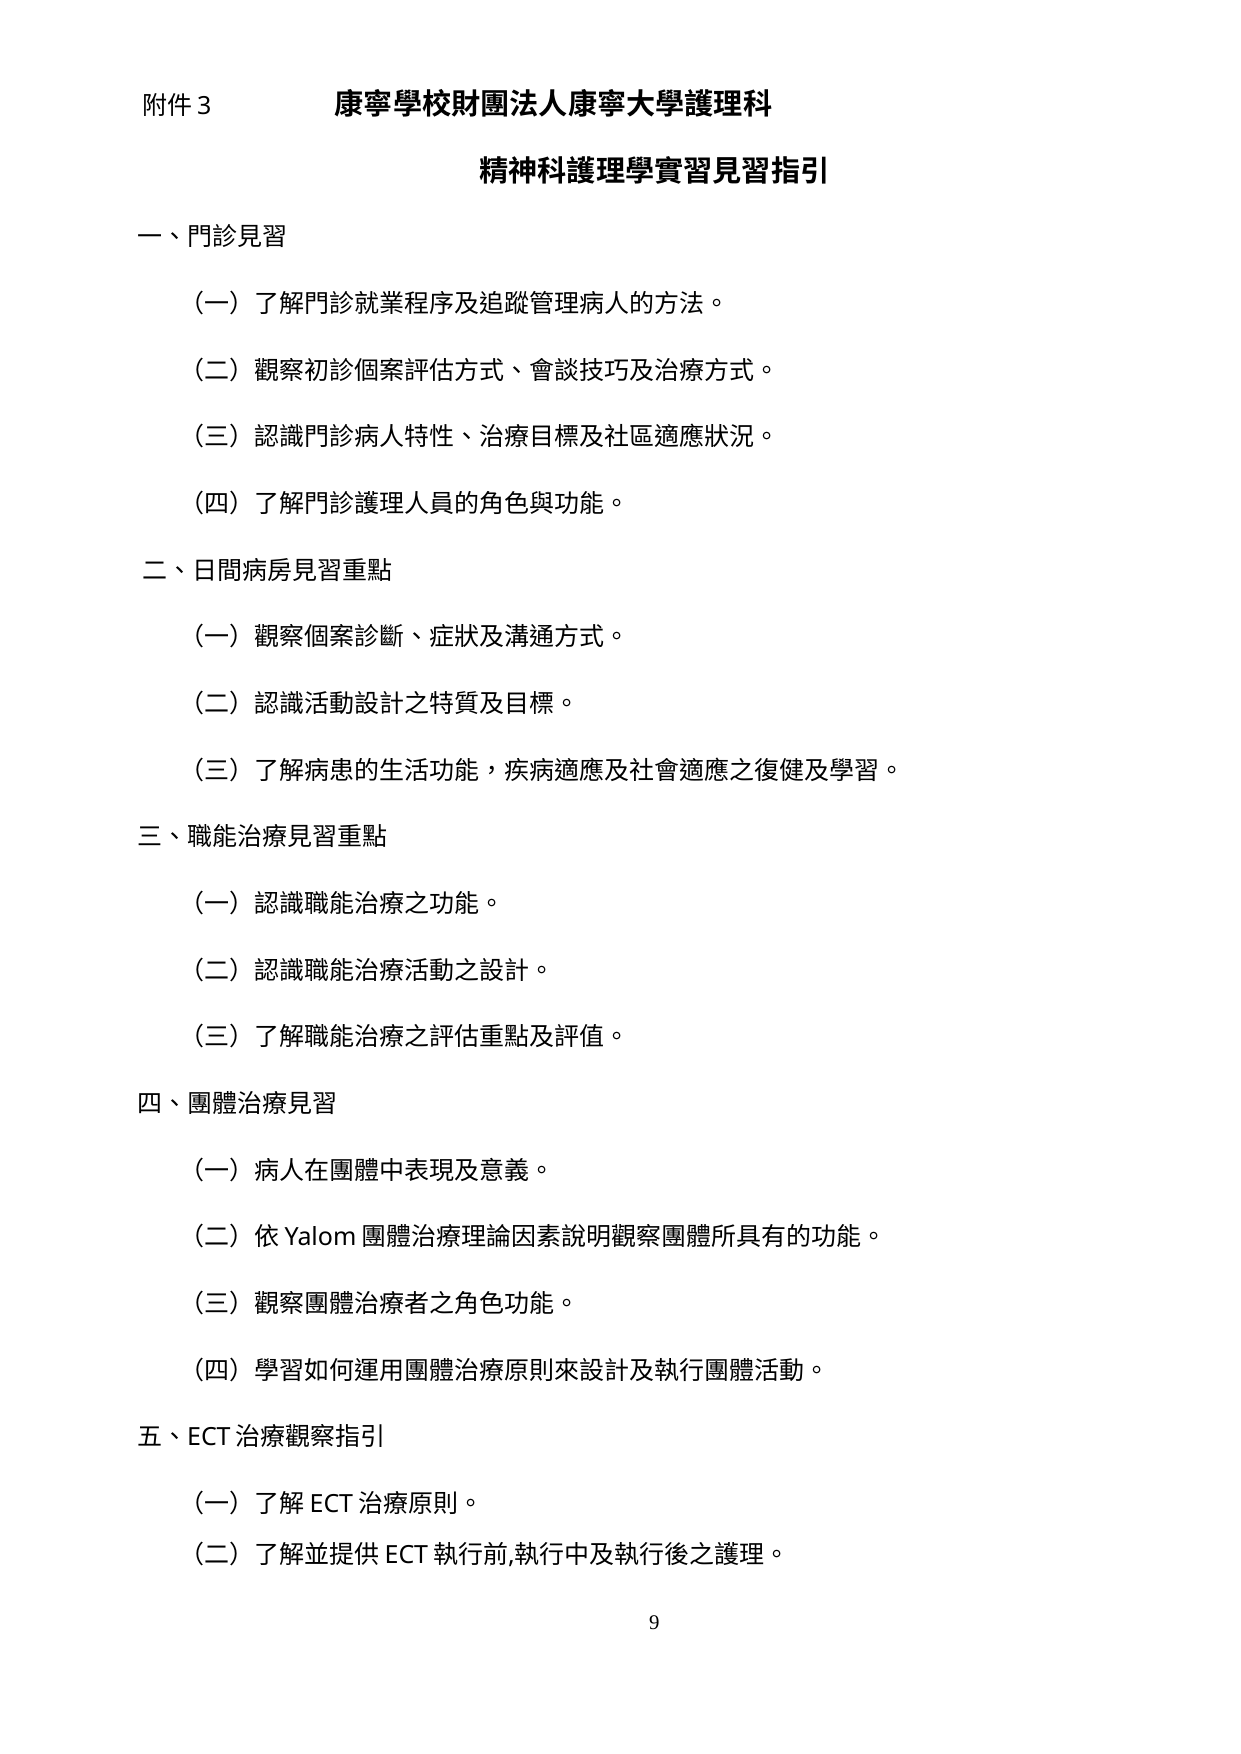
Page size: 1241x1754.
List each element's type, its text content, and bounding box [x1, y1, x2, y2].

text 精神科護理學實習見習指引 [142, 135, 1167, 202]
text （二）了解並提供ECT執行前,執行中及執行後之護理。 [179, 1535, 1167, 1571]
text （四）學習如何運用團體治療原則來設計及執行團體活動。 [179, 1335, 1167, 1402]
text 二、日間病房見習重點 [142, 535, 1167, 602]
text （一）觀察個案診斷、症狀及溝通方式。 [179, 602, 1167, 668]
text （三）認識門診病人特性、治療目標及社區適應狀況。 [179, 402, 1167, 468]
text 一、門診見習 [137, 202, 1167, 268]
text （一）病人在團體中表現及意義。 [179, 1135, 1167, 1202]
text （三）了解病患的生活功能，疾病適應及社會適應之復健及學習。 [179, 735, 1167, 802]
text （三）觀察團體治療者之角色功能。 [179, 1268, 1167, 1335]
text （一）了解ECT治療原則。 [179, 1468, 1167, 1535]
text 附件3 康寧學校財團法人康寧大學護理科 [142, 68, 1167, 135]
text 三、職能治療見習重點 [137, 802, 1167, 868]
text （一）認識職能治療之功能。 [179, 868, 1167, 935]
text （三）了解職能治療之評估重點及評值。 [179, 1002, 1167, 1068]
text （二）觀察初診個案評估方式、會談技巧及治療方式。 [179, 335, 1167, 402]
text 四、團體治療見習 [137, 1068, 1167, 1135]
text （二）依Yalom團體治療理論因素說明觀察團體所具有的功能。 [179, 1202, 1167, 1268]
text （二）認識職能治療活動之設計。 [179, 935, 1167, 1002]
text （一）了解門診就業程序及追蹤管理病人的方法。 [179, 268, 1167, 335]
text 五、ECT治療觀察指引 [137, 1402, 1167, 1468]
text （四）了解門診護理人員的角色與功能。 [179, 468, 1167, 535]
text （二）認識活動設計之特質及目標。 [179, 668, 1167, 735]
